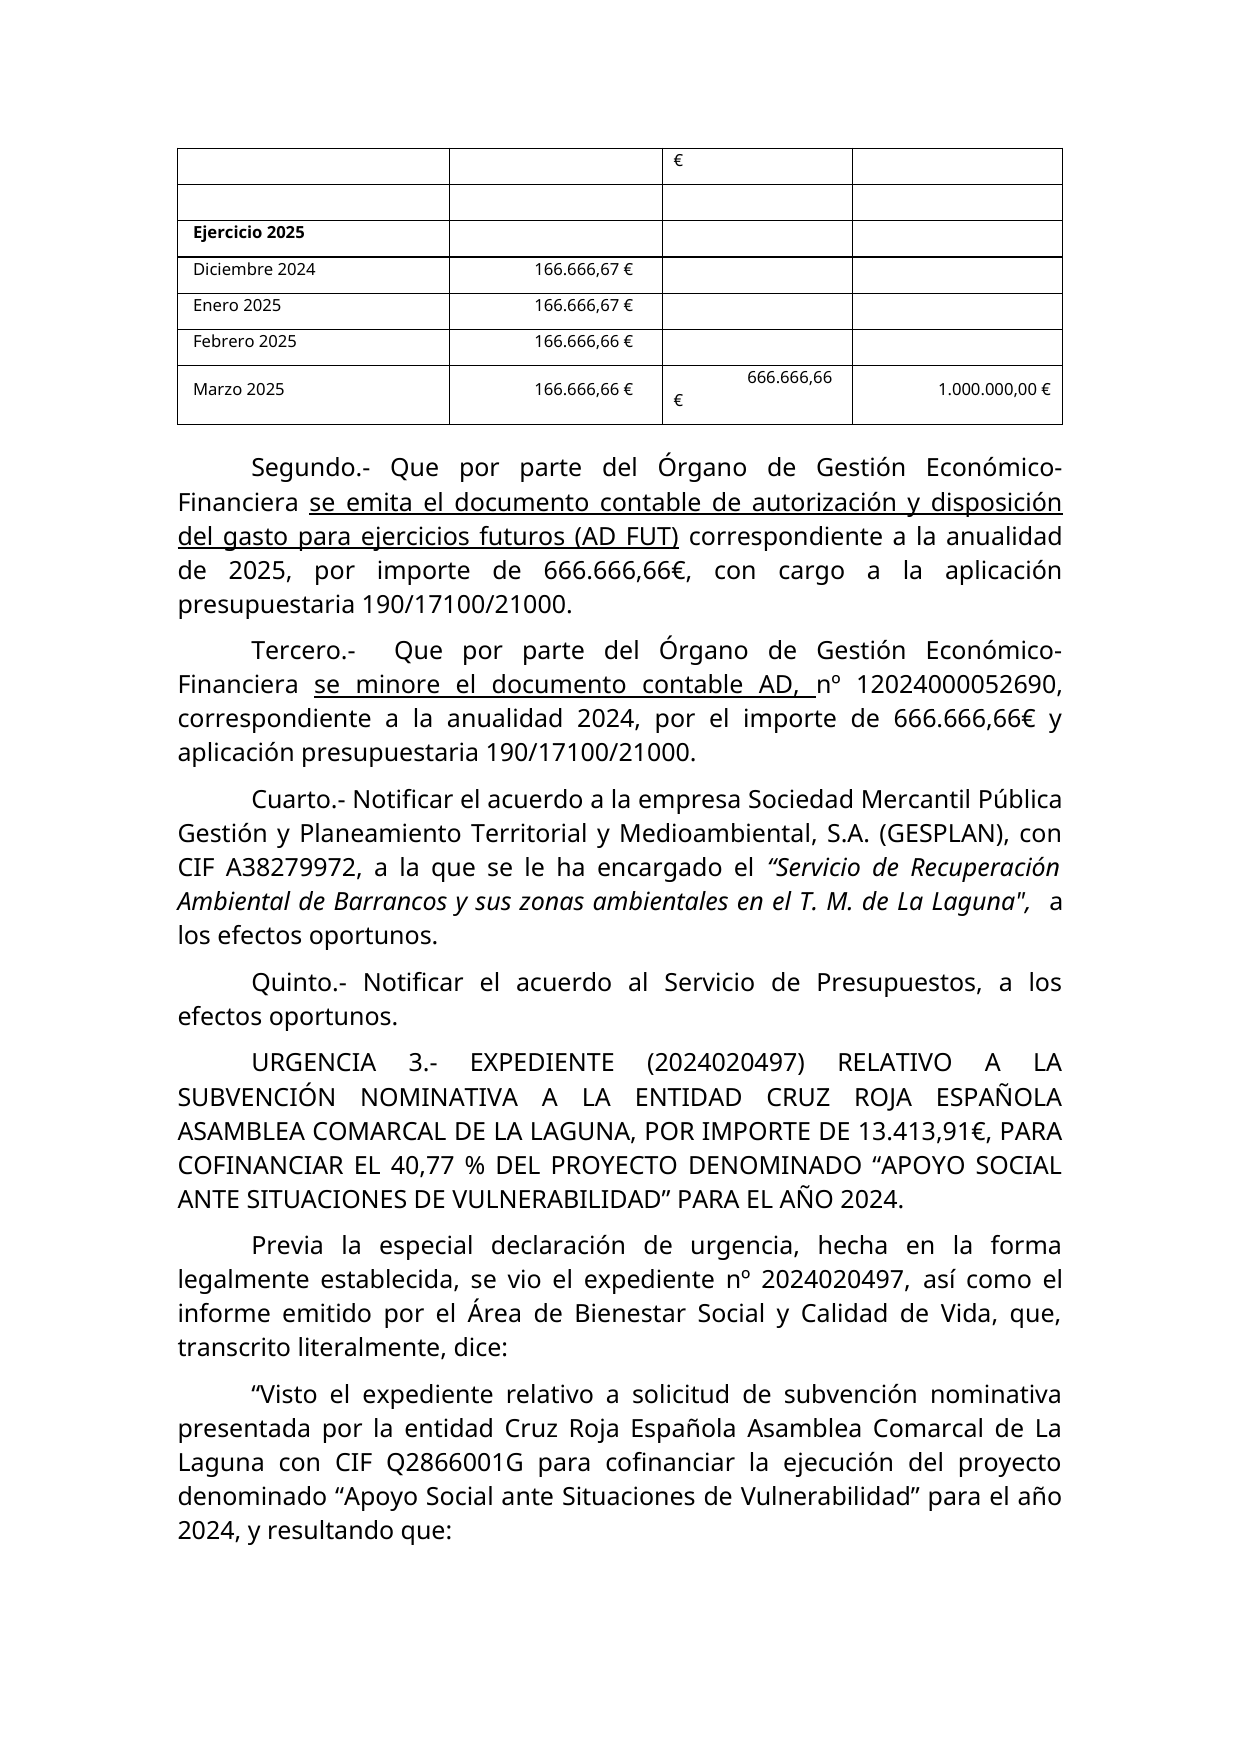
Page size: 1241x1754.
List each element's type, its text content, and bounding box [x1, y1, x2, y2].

table_cell [663, 185, 852, 220]
table_cell [663, 258, 852, 293]
table_cell Febrero 2025 [178, 330, 449, 365]
table_cell [663, 330, 852, 365]
table_cell [450, 221, 662, 256]
table_cell Diciembre 2024 [178, 258, 449, 293]
table_cell 1.000.000,00 € [853, 366, 1062, 424]
text Quinto.- Notificar el acuerdo al Servicio de Presupuestos, a los efectos oportunos. [177, 964, 1063, 1033]
table_cell [450, 149, 662, 184]
table_cell 166.666,66 € [450, 366, 662, 424]
table_cell [853, 221, 1062, 256]
table_cell 166.666,66 € [450, 330, 662, 365]
table_cell € [663, 149, 852, 184]
table_cell [450, 185, 662, 220]
table_cell 166.666,67 € [450, 294, 662, 329]
table_cell [853, 330, 1062, 365]
table_cell [663, 221, 852, 256]
text Previa la especial declaración de urgencia, hecha en la forma legalmente establecida, se vio el expediente nº 2024020497, así como el informe emitido por el Área de Bienestar Social y Calidad de Vida, que, transcrito literalmente, dice: [177, 1228, 1063, 1364]
table_cell [853, 185, 1062, 220]
text Segundo.- Que por parte del Órgano de Gestión Económico-Financiera se emita el documento contable de autorización y disposición del gasto para ejercicios futuros (AD FUT) correspondiente a la anualidad de 2025, por importe de 666.666,66€, con cargo a la aplicación presupuestaria 190/17100/21000. [177, 450, 1063, 620]
table_cell [663, 294, 852, 329]
table_cell 166.666,67 € [450, 258, 662, 293]
text “Visto el expediente relativo a solicitud de subvención nominativa presentada por la entidad Cruz Roja Española Asamblea Comarcal de La Laguna con CIF Q2866001G para cofinanciar la ejecución del proyecto denominado “Apoyo Social ante Situaciones de Vulnerabilidad” para el año 2024, y resultando que: [177, 1377, 1063, 1547]
table_cell [178, 149, 449, 184]
table_cell [178, 185, 449, 220]
text Tercero.- Que por parte del Órgano de Gestión Económico-Financiera se minore el documento contable AD, nº 12024000052690, correspondiente a la anualidad 2024, por el importe de 666.666,66€ y aplicación presupuestaria 190/17100/21000. [177, 633, 1063, 769]
text URGENCIA 3.- EXPEDIENTE (2024020497) RELATIVO A LA SUBVENCIÓN NOMINATIVA A LA ENTIDAD CRUZ ROJA ESPAÑOLA ASAMBLEA COMARCAL DE LA LAGUNA, POR IMPORTE DE 13.413,91€, PARA COFINANCIAR EL 40,77 % DEL PROYECTO DENOMINADO “APOYO SOCIAL ANTE SITUACIONES DE VULNERABILIDAD” PARA EL AÑO 2024. [177, 1045, 1063, 1215]
text Cuarto.- Notificar el acuerdo a la empresa Sociedad Mercantil Pública Gestión y Planeamiento Territorial y Medioambiental, S.A. (GESPLAN), con CIF A38279972, a la que se le ha encargado el “Servicio de Recuperación Ambiental de Barrancos y sus zonas ambientales en el T. M. de La Laguna", a los efectos oportunos. [177, 782, 1063, 952]
table_cell Marzo 2025 [178, 366, 449, 424]
table_cell 666.666,66 € [663, 366, 852, 424]
table_cell Ejercicio 2025 [178, 221, 449, 256]
table_cell Enero 2025 [178, 294, 449, 329]
table_cell [853, 149, 1062, 184]
table_cell [853, 294, 1062, 329]
table_cell [853, 258, 1062, 293]
